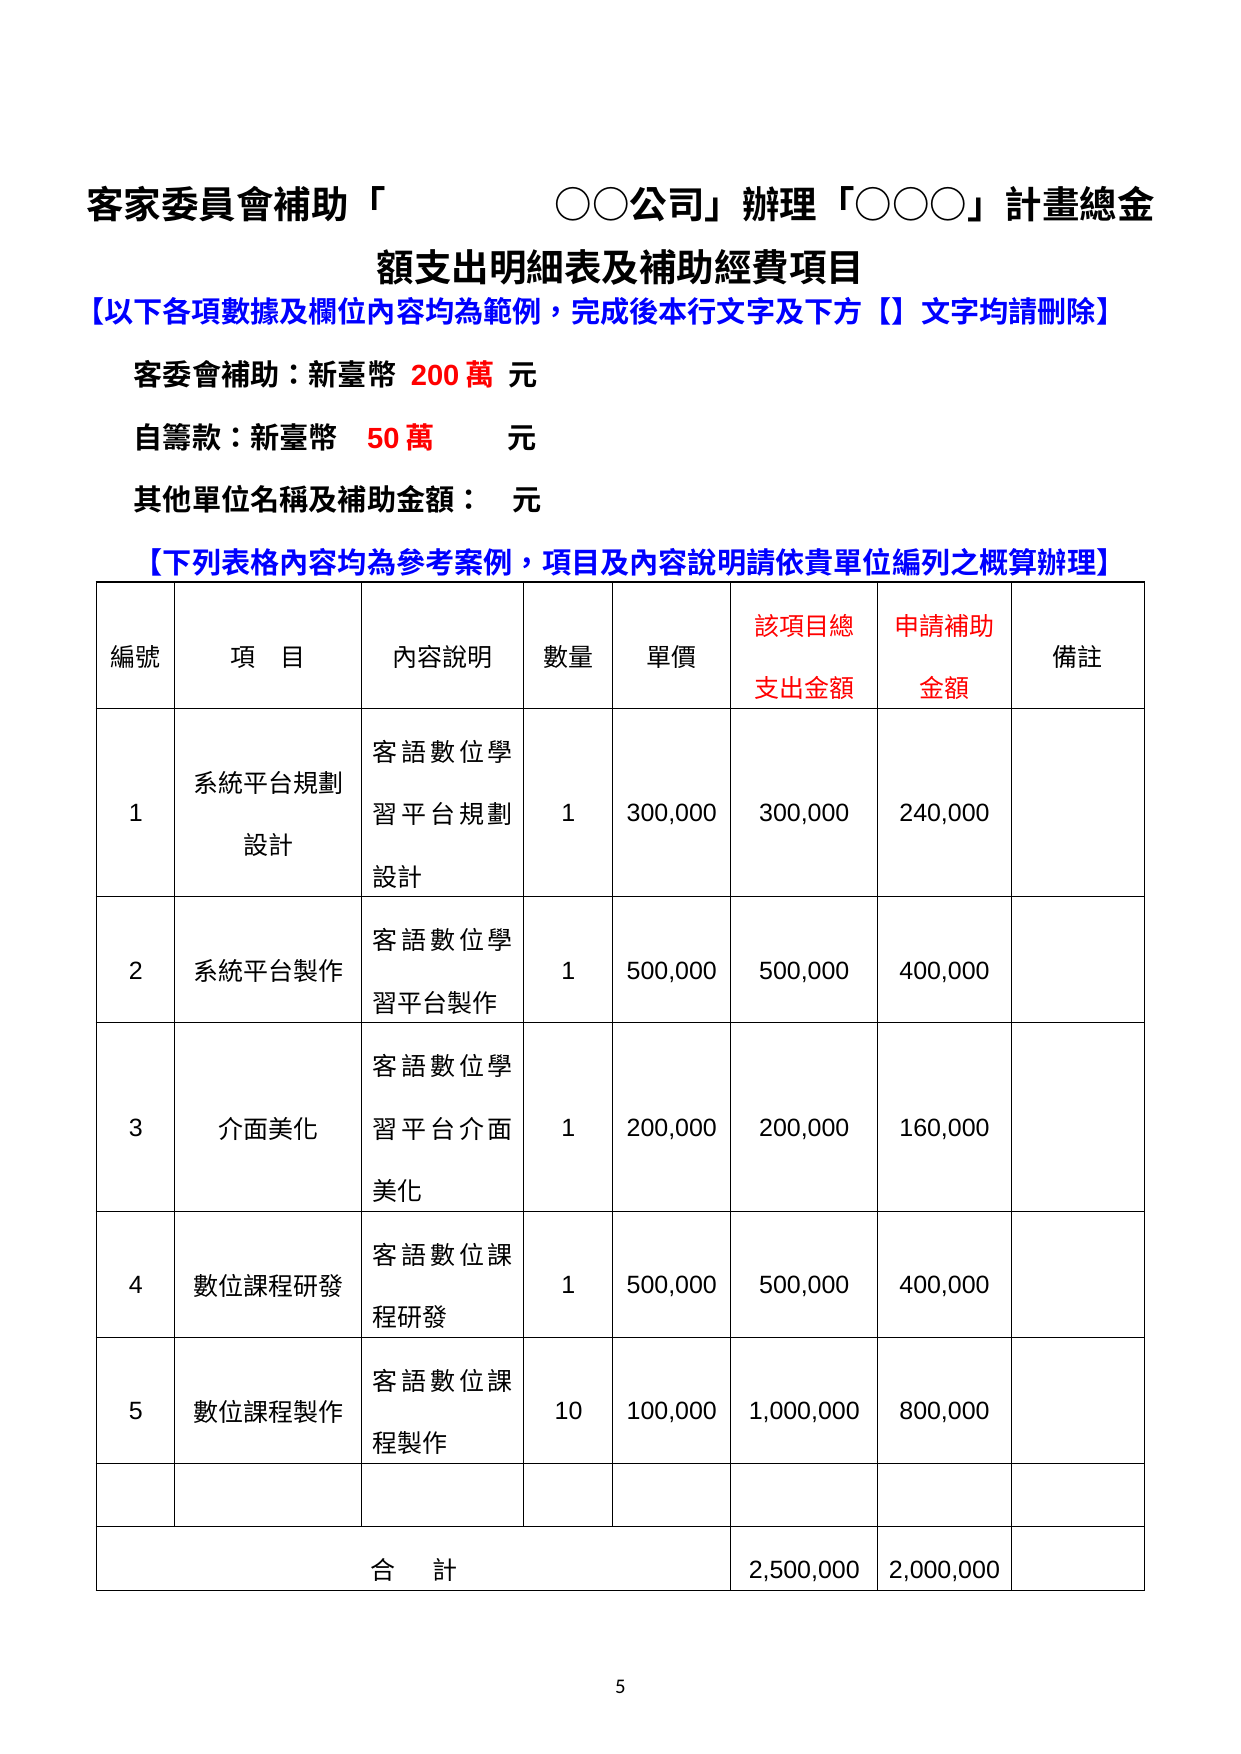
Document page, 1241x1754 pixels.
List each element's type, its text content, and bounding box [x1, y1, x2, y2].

table_cell 1 [524, 1023, 612, 1211]
table_header 單價 [613, 583, 730, 707]
table_cell 1,000,000 [731, 1338, 877, 1463]
table_cell 500,000 [613, 897, 730, 1022]
table_cell [1012, 1023, 1144, 1211]
table_cell 2,000,000 [878, 1527, 1011, 1590]
table_cell 客語數位課程製作 [362, 1338, 523, 1463]
table_header 內容說明 [362, 583, 523, 707]
table_header 數量 [524, 583, 612, 707]
table_cell 客語數位學習平台規劃設計 [362, 709, 523, 896]
table_cell [362, 1464, 523, 1526]
table_cell 5 [97, 1338, 174, 1463]
table_cell 客語數位課程研發 [362, 1212, 523, 1337]
table_header 項 目 [175, 583, 361, 707]
table_cell [97, 1464, 174, 1526]
table_cell [1012, 1527, 1144, 1590]
text 客委會補助：新臺幣 200萬 元 [75, 331, 1165, 394]
table_header 申請補助金額 [878, 583, 1011, 707]
table_cell 800,000 [878, 1338, 1011, 1463]
table_cell 200,000 [613, 1023, 730, 1211]
table_cell [1012, 897, 1144, 1022]
table_cell 300,000 [731, 709, 877, 896]
table_cell 1 [97, 709, 174, 896]
text 【下列表格內容均為參考案例，項目及內容說明請依貴單位編列之概算辦理】 [75, 519, 1165, 581]
table_header 該項目總支出金額 [731, 583, 877, 707]
table_cell 160,000 [878, 1023, 1011, 1211]
table_cell 合 計 [97, 1527, 730, 1590]
table_cell 10 [524, 1338, 612, 1463]
table_cell [1012, 1212, 1144, 1337]
table_cell 1 [524, 709, 612, 896]
table_cell 數位課程研發 [175, 1212, 361, 1337]
table_cell [1012, 1464, 1144, 1526]
table_cell 3 [97, 1023, 174, 1211]
table_cell 2,500,000 [731, 1527, 877, 1590]
table_cell 300,000 [613, 709, 730, 896]
table_cell 500,000 [731, 1212, 877, 1337]
table_cell 介面美化 [175, 1023, 361, 1211]
table_cell 1 [524, 897, 612, 1022]
table_cell 客語數位學習平台介面美化 [362, 1023, 523, 1211]
table_cell 系統平台製作 [175, 897, 361, 1022]
table_cell 2 [97, 897, 174, 1022]
text 其他單位名稱及補助金額： 元 [75, 456, 1165, 519]
table_cell 數位課程製作 [175, 1338, 361, 1463]
table_cell 400,000 [878, 897, 1011, 1022]
table_cell 500,000 [613, 1212, 730, 1337]
table_cell [878, 1464, 1011, 1526]
table_cell [1012, 1338, 1144, 1463]
table_cell [175, 1464, 361, 1526]
table_header 備註 [1012, 583, 1144, 707]
table_cell 200,000 [731, 1023, 877, 1211]
table_cell 1 [524, 1212, 612, 1337]
table_cell 400,000 [878, 1212, 1011, 1337]
table_cell 4 [97, 1212, 174, 1337]
table_cell 240,000 [878, 709, 1011, 896]
table_cell 系統平台規劃設計 [175, 709, 361, 896]
table_cell 客語數位學習平台製作 [362, 897, 523, 1022]
text 客家委員會補助「 ○○公司」辦理「○○○」計畫總金額支出明細表及補助經費項目 [75, 161, 1165, 286]
table_cell [1012, 709, 1144, 896]
table_cell [613, 1464, 730, 1526]
table_header 編號 [97, 583, 174, 707]
table_cell 500,000 [731, 897, 877, 1022]
table_cell [524, 1464, 612, 1526]
table_cell [731, 1464, 877, 1526]
table_cell 100,000 [613, 1338, 730, 1463]
text 【以下各項數據及欄位內容均為範例，完成後本行文字及下方【】文字均請刪除】 [75, 286, 1165, 331]
text 自籌款：新臺幣 50萬 元 [75, 394, 1165, 456]
